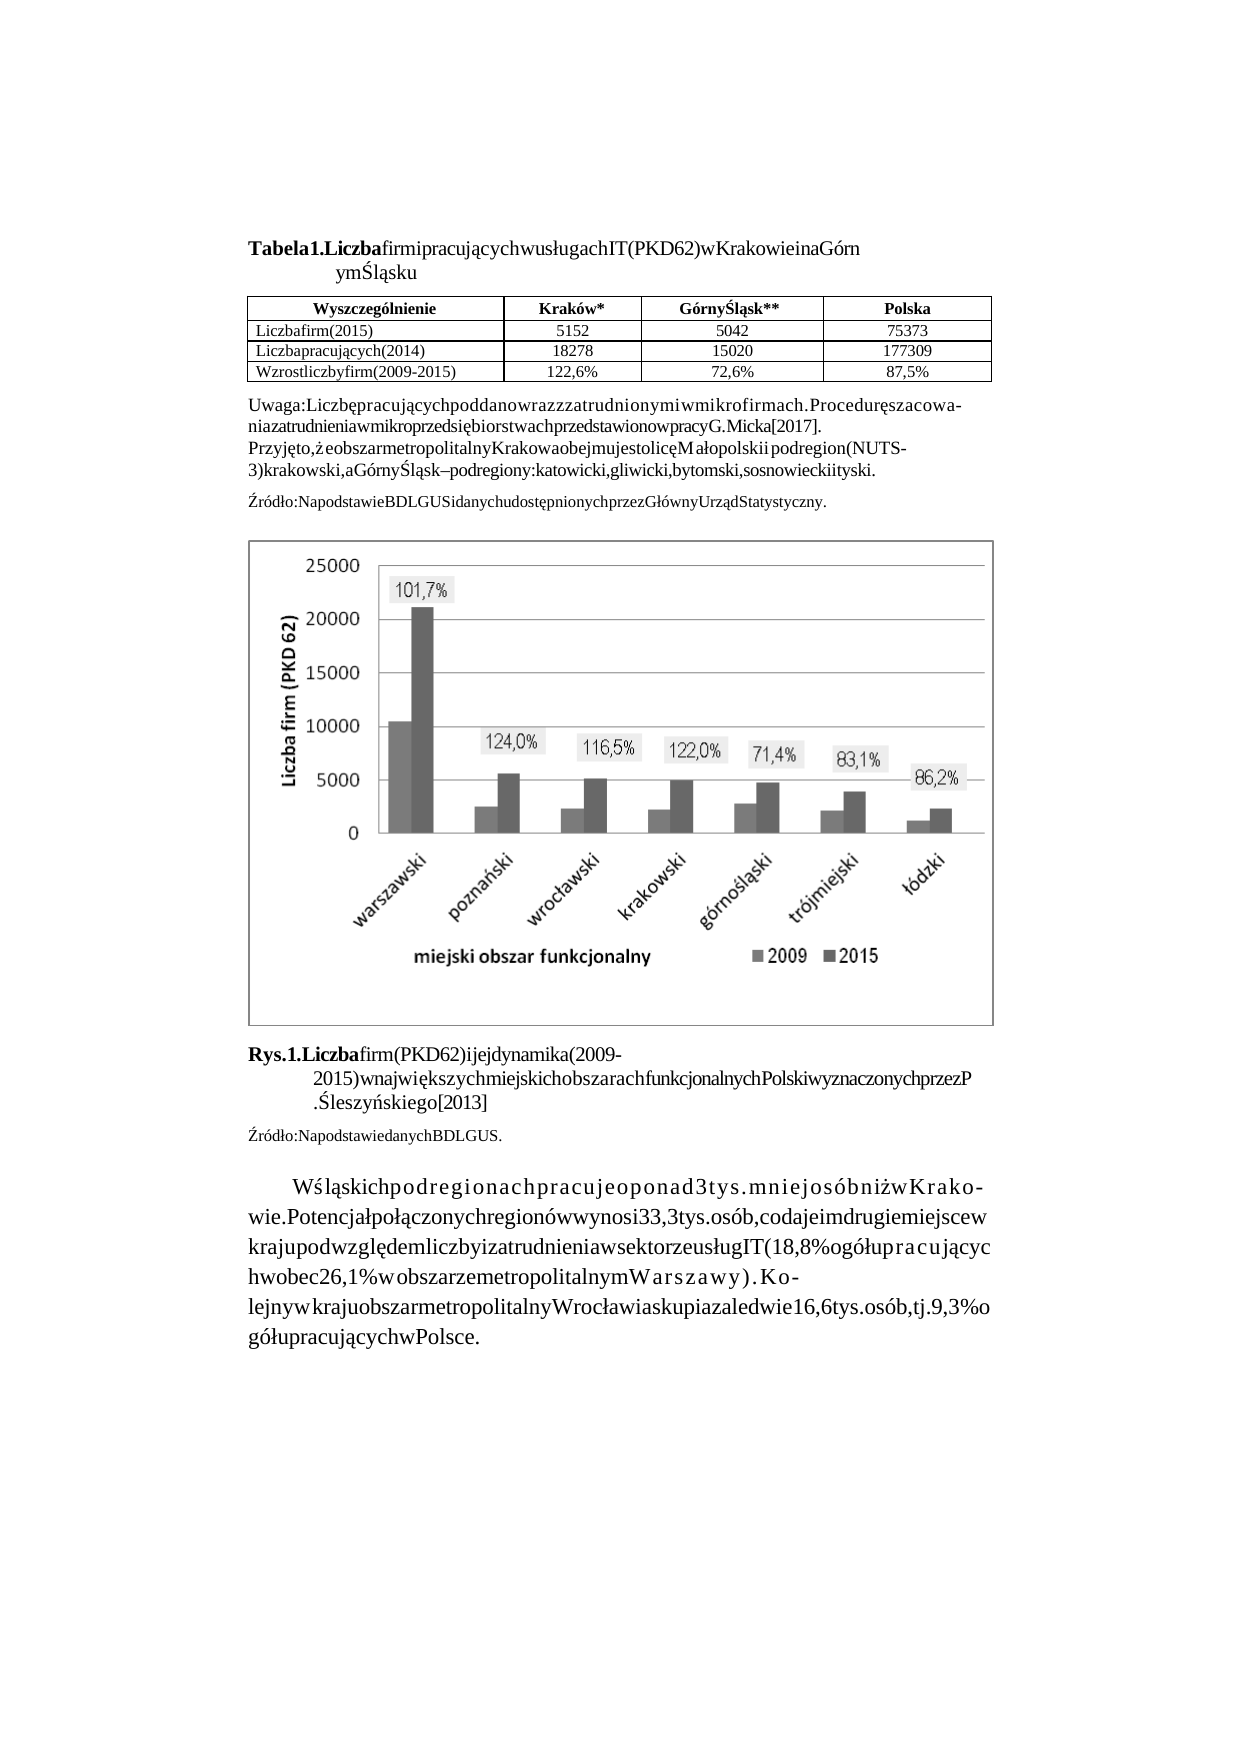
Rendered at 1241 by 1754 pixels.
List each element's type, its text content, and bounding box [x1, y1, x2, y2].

table_header GórnyŚląsk** [642, 297, 823, 320]
table_cell 72,6% [642, 362, 823, 381]
table_cell 122,6% [505, 362, 641, 381]
table_header Wyszczególnienie [248, 297, 503, 320]
table_cell 75373 [824, 321, 991, 340]
table_header Polska [824, 297, 991, 320]
table_header Kraków* [505, 297, 641, 320]
table_cell 177309 [824, 342, 991, 361]
text Przyjęto,żeobszarmetropolitalnyKrakowaobejmujestolicęMałopolskiipodregion(NUTS-3)krakowski,aGórnyŚląsk–podregiony:katowicki,gliwicki,bytomski,sosnowieckiityski. [248, 437, 992, 480]
text Wśląskichpodregionachpracujeoponad3tys.mniejosóbniżwKrako-wie.Potencjałpołączonychregionówwynosi33,3tys.osób,codajeimdrugiemiejscewkrajupodwzględemliczbyizatrudnieniawsektorzeusługIT(18,8%ogółupracującychwobec26,1%wobszarzemetropolitalnymWarszawy).Ko-lejnywkrajuobszarmetropolitalnyWrocławiaskupiazaledwie16,6tys.osób,tj.9,3%ogółupracującychwPolsce. [248, 1173, 992, 1349]
text Rys.1.Liczbafirm(PKD62)ijejdynamika(2009-2015)wnajwiększychmiejskichobszarachfunkcjonalnychPolskiwyznaczonychprzezP.Śleszyńskiego[2013] [248, 1042, 975, 1114]
text Uwaga:Liczbępracującychpoddanowrazzzatrudnionymiwmikrofirmach.Proceduręszacowa-niazatrudnieniawmikroprzedsiębiorstwachprzedstawionowpracyG.Micka[2017]. [248, 394, 1005, 437]
table_cell 5152 [505, 321, 641, 340]
text Tabela1.LiczbafirmipracującychwusługachIT(PKD62)wKrakowieinaGórnymŚląsku [248, 236, 869, 284]
table_cell Liczbapracujących(2014) [248, 342, 503, 361]
table_cell 18278 [505, 342, 641, 361]
table_cell 15020 [642, 342, 823, 361]
table_cell 5042 [642, 321, 823, 340]
picture [248, 540, 994, 1026]
text Źródło:NapodstawieBDLGUSidanychudostępnionychprzezGłównyUrządStatystyczny. [248, 492, 1065, 511]
table_cell Liczbafirm(2015) [248, 321, 503, 340]
table_cell Wzrostliczbyfirm(2009-2015) [248, 362, 503, 381]
text Źródło:NapodstawiedanychBDLGUS. [248, 1126, 1065, 1145]
table_cell 87,5% [824, 362, 991, 381]
